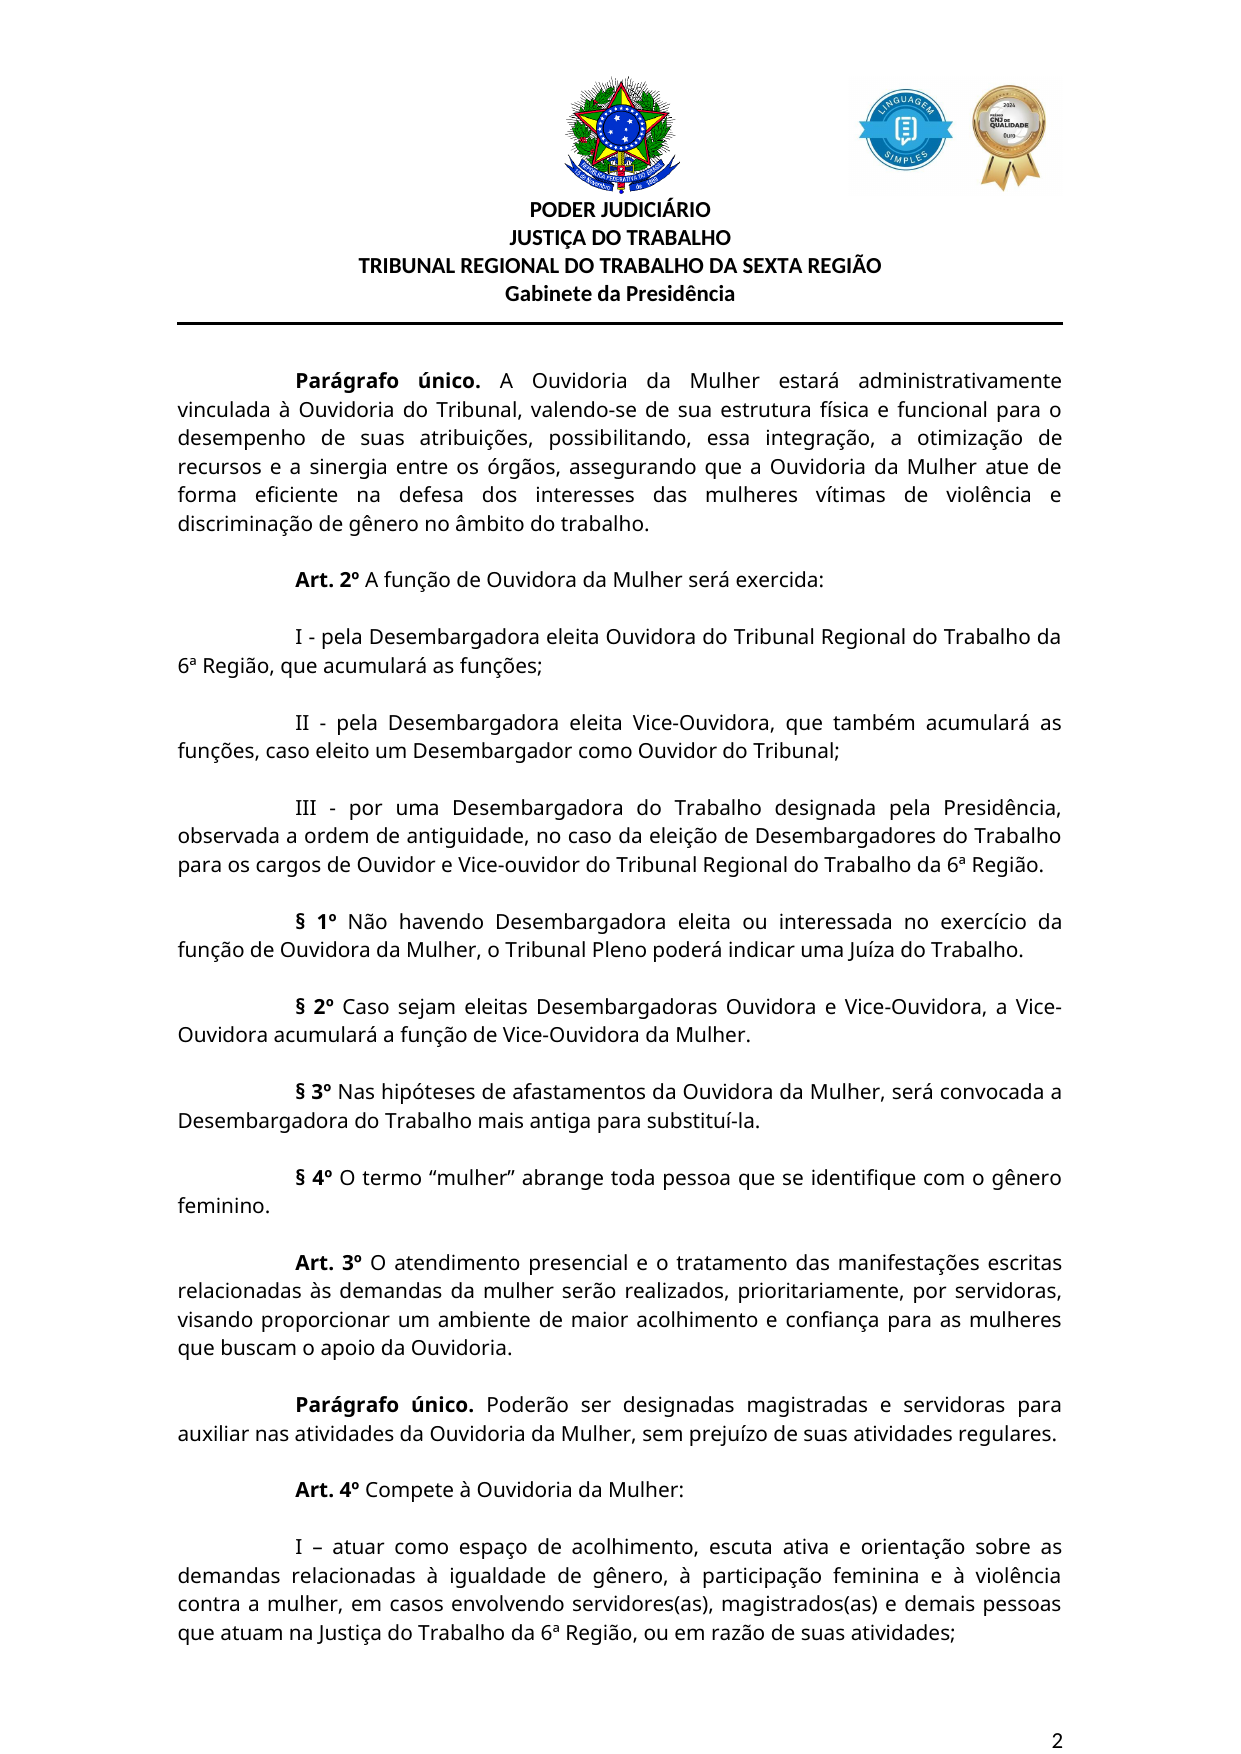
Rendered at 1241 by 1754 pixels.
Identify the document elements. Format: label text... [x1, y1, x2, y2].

text § 2º Caso sejam eleitas Desembargadoras Ouvidora e Vice-Ouvidora, a Vice-Ouvidora acumulará a função de Vice-Ouvidora da Mulher. [177, 992, 1063, 1049]
text II - pela Desembargadora eleita Vice-Ouvidora, que também acumulará as funções, caso eleito um Desembargador como Ouvidor do Tribunal; [177, 708, 1063, 764]
text Parágrafo único. A Ouvidoria da Mulher estará administrativamente vinculada à Ouvidoria do Tribunal, valendo-se de sua estrutura física e funcional para o desempenho de suas atribuições, possibilitando, essa integração, a otimização de recursos e a sinergia entre os órgãos, assegurando que a Ouvidoria da Mulher atue de forma eficiente na defesa dos interesses das mulheres vítimas de violência e discriminação de gênero no âmbito do trabalho. [177, 366, 1063, 537]
picture [847, 76, 1064, 196]
text Art. 4º Compete à Ouvidoria da Mulher: [177, 1476, 1063, 1504]
text § 3º Nas hipóteses de afastamentos da Ouvidora da Mulher, será convocada a Desembargadora do Trabalho mais antiga para substituí-la. [177, 1077, 1063, 1134]
text § 1º Não havendo Desembargadora eleita ou interessada no exercício da função de Ouvidora da Mulher, o Tribunal Pleno poderá indicar uma Juíza do Trabalho. [177, 907, 1063, 964]
picture [558, 73, 683, 196]
text Art. 2º A função de Ouvidora da Mulher será exercida: [177, 566, 1063, 594]
text I – atuar como espaço de acolhimento, escuta ativa e orientação sobre as demandas relacionadas à igualdade de gênero, à participação feminina e à violência contra a mulher, em casos envolvendo servidores(as), magistrados(as) e demais pessoas que atuam na Justiça do Trabalho da 6ª Região, ou em razão de suas atividades; [177, 1532, 1063, 1646]
text III - por uma Desembargadora do Trabalho designada pela Presidência, observada a ordem de antiguidade, no caso da eleição de Desembargadores do Trabalho para os cargos de Ouvidor e Vice-ouvidor do Tribunal Regional do Trabalho da 6ª Região. [177, 793, 1063, 878]
text Parágrafo único. Poderão ser designadas magistradas e servidoras para auxiliar nas atividades da Ouvidoria da Mulher, sem prejuízo de suas atividades regulares. [177, 1390, 1063, 1447]
text I - pela Desembargadora eleita Ouvidora do Tribunal Regional do Trabalho da 6ª Região, que acumulará as funções; [177, 622, 1063, 679]
text § 4º O termo “mulher” abrange toda pessoa que se identifique com o gênero feminino. [177, 1163, 1063, 1219]
text Art. 3º O atendimento presencial e o tratamento das manifestações escritas relacionadas às demandas da mulher serão realizados, prioritariamente, por servidoras, visando proporcionar um ambiente de maior acolhimento e confiança para as mulheres que buscam o apoio da Ouvidoria. [177, 1248, 1063, 1362]
